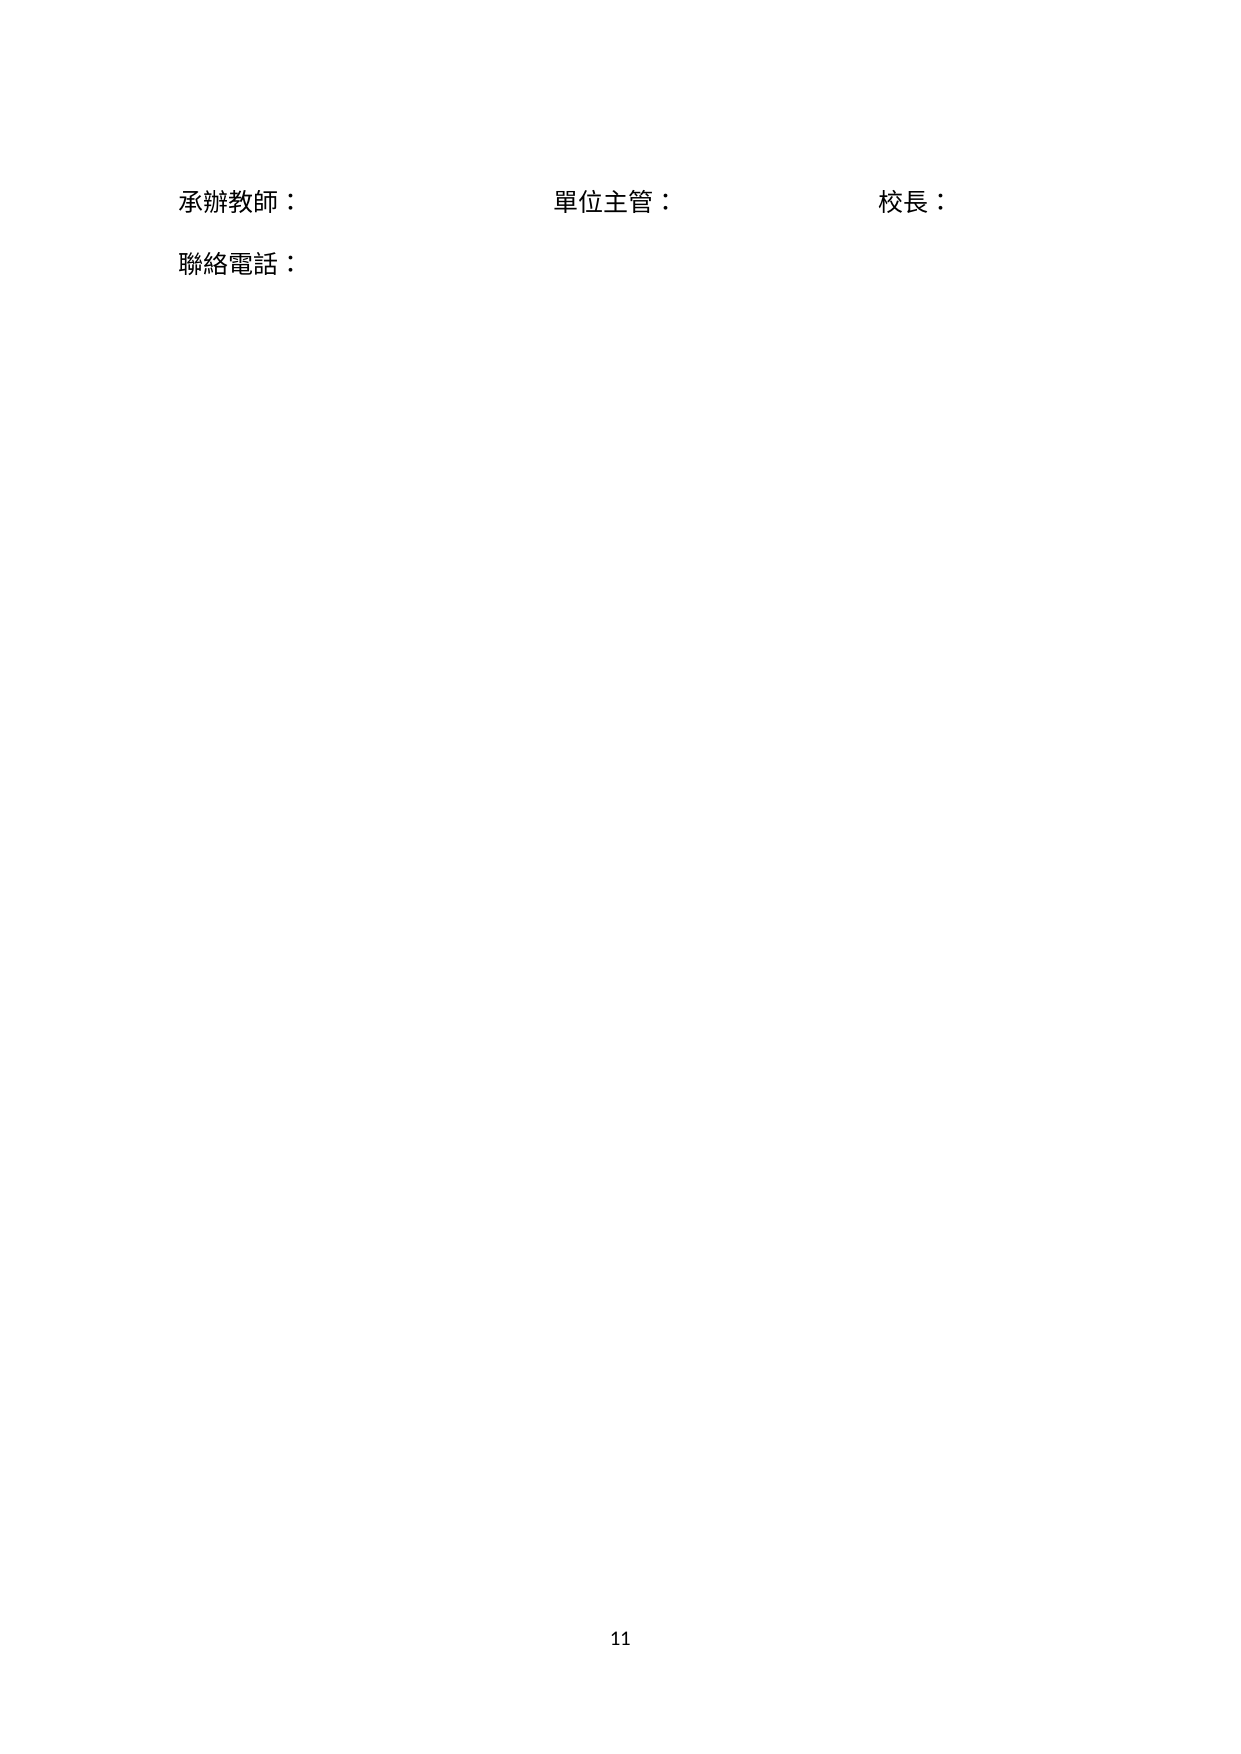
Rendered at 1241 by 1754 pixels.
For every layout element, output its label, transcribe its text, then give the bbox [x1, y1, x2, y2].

text 聯絡電話： [118, 221, 1122, 284]
text 承辦教師： 單位主管： 校長： [118, 159, 1122, 221]
